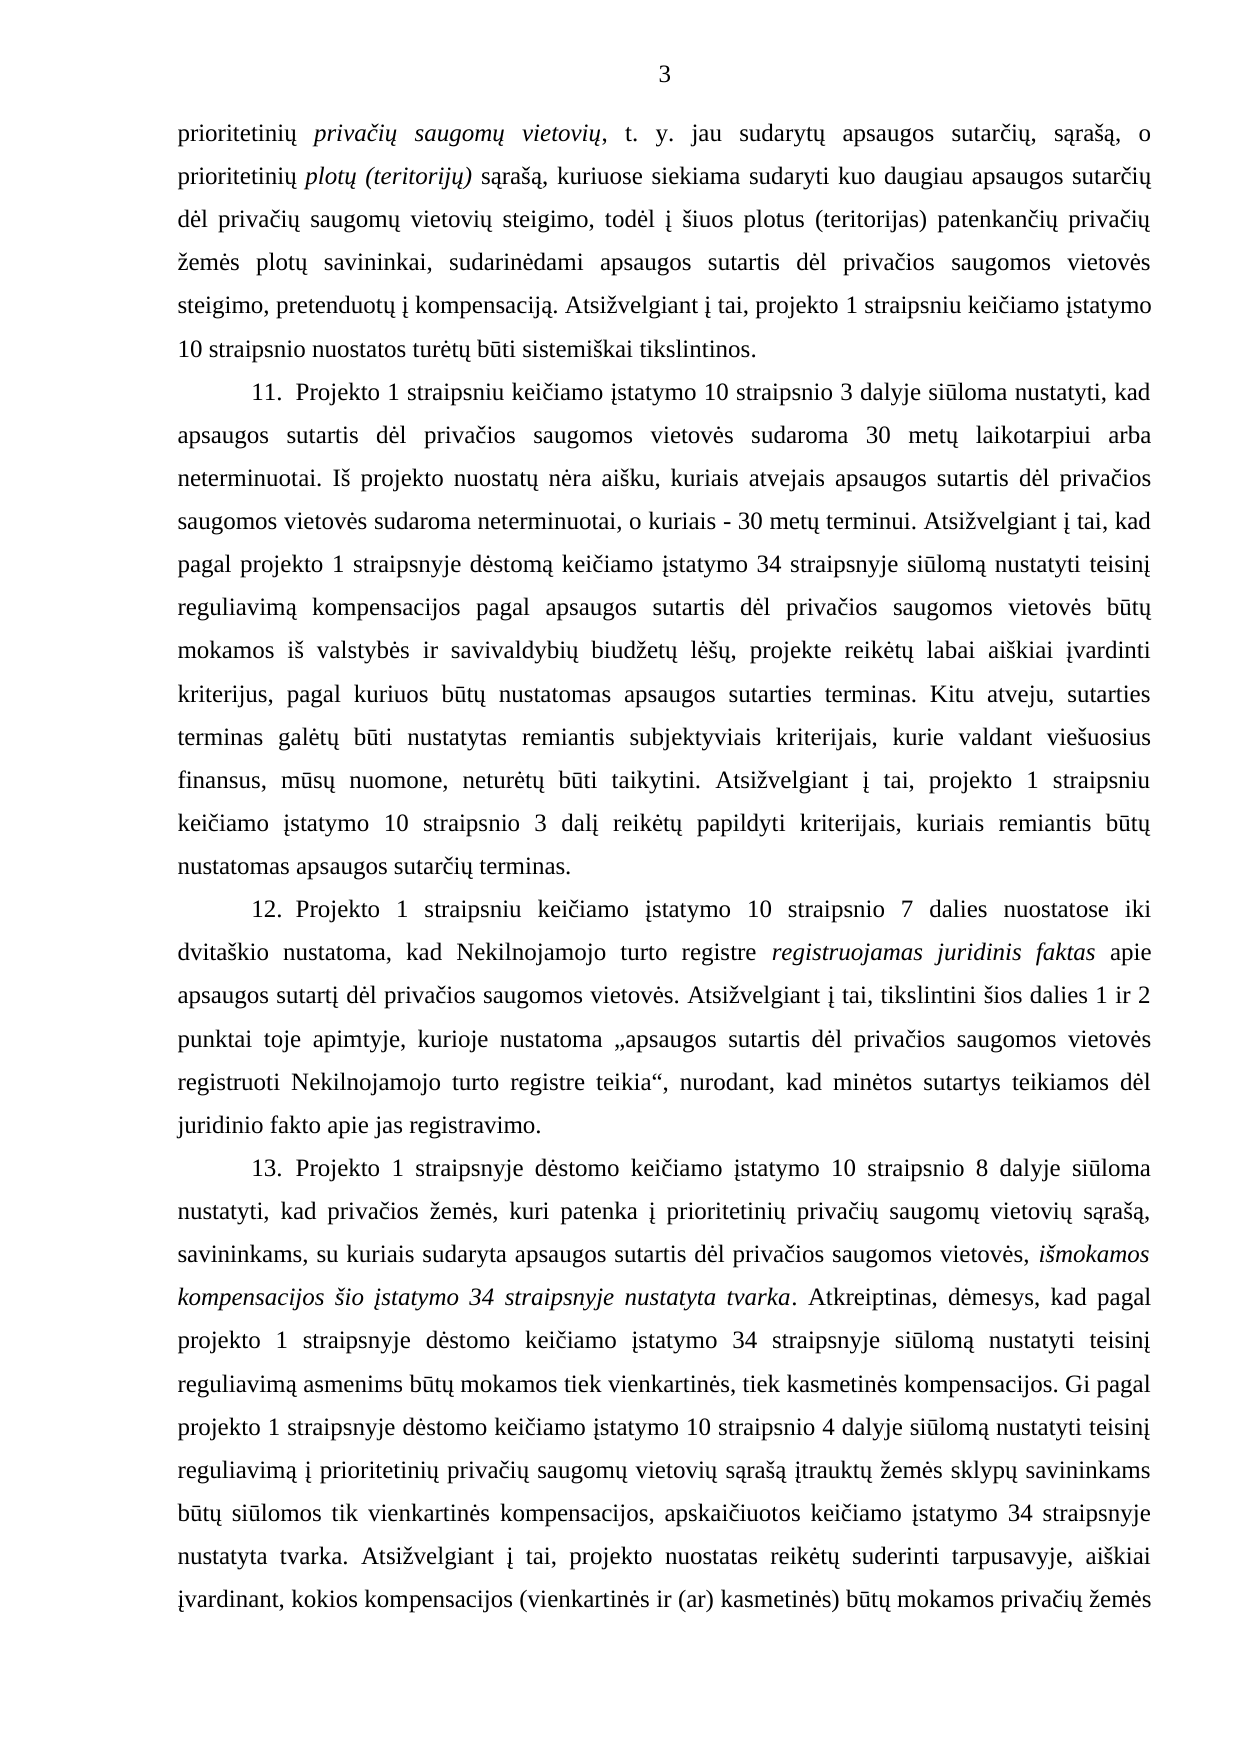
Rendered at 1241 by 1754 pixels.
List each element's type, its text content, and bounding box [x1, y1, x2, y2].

list Projekto 1 straipsnyje dėstomo keičiamo įstatymo 10 straipsnio 8 dalyje siūloma nustatyti, kad privačios žemės, kuri patenka į prioritetinių privačių saugomų vietovių sąrašą, savininkams, su kuriais sudaryta apsaugos sutartis dėl privačios saugomos vietovės, išmokamos kompensacijos šio įstatymo 34 straipsnyje nustatyta tvarka. Atkreiptinas, dėmesys, kad pagal projekto 1 straipsnyje dėstomo keičiamo įstatymo 34 straipsnyje siūlomą nustatyti teisinį reguliavimą asmenims būtų mokamos tiek vienkartinės, tiek kasmetinės kompensacijos. Gi pagal projekto 1 straipsnyje dėstomo keičiamo įstatymo 10 straipsnio 4 dalyje siūlomą nustatyti teisinį reguliavimą į prioritetinių privačių saugomų vietovių sąrašą įtrauktų žemės sklypų savininkams būtų siūlomos tik vienkartinės kompensacijos, apskaičiuotos keičiamo įstatymo 34 straipsnyje nustatyta tvarka. Atsižvelgiant į tai, projekto nuostatas reikėtų suderinti tarpusavyje, aiškiai įvardinant, kokios kompensacijos (vienkartinės ir (ar) kasmetinės) būtų mokamos privačių žemės [177, 1153, 1152, 1613]
list Projekto 1 straipsniu keičiamo įstatymo 10 straipsnio 3 dalyje siūloma nustatyti, kad apsaugos sutartis dėl privačios saugomos vietovės sudaroma 30 metų laikotarpiui arba neterminuotai. Iš projekto nuostatų nėra aišku, kuriais atvejais apsaugos sutartis dėl privačios saugomos vietovės sudaroma neterminuotai, o kuriais - 30 metų terminui. Atsižvelgiant į tai, kad pagal projekto 1 straipsnyje dėstomą keičiamo įstatymo 34 straipsnyje siūlomą nustatyti teisinį reguliavimą kompensacijos pagal apsaugos sutartis dėl privačios saugomos vietovės būtų mokamos iš valstybės ir savivaldybių biudžetų lėšų, projekte reikėtų labai aiškiai įvardinti kriterijus, pagal kuriuos būtų nustatomas apsaugos sutarties terminas. Kitu atveju, sutarties terminas galėtų būti nustatytas remiantis subjektyviais kriterijais, kurie valdant viešuosius finansus, mūsų nuomone, neturėtų būti taikytini. Atsižvelgiant į tai, projekto 1 straipsniu keičiamo įstatymo 10 straipsnio 3 dalį reikėtų papildyti kriterijais, kuriais remiantis būtų nustatomas apsaugos sutarčių terminas. [177, 377, 1152, 880]
list Projekto 1 straipsniu keičiamo įstatymo 10 straipsnio 7 dalies nuostatose iki dvitaškio nustatoma, kad Nekilnojamojo turto registre registruojamas juridinis faktas apie apsaugos sutartį dėl privačios saugomos vietovės. Atsižvelgiant į tai, tikslintini šios dalies 1 ir 2 punktai toje apimtyje, kurioje nustatoma „apsaugos sutartis dėl privačios saugomos vietovės registruoti Nekilnojamojo turto registre teikia“, nurodant, kad minėtos sutartys teikiamos dėl juridinio fakto apie jas registravimo. [177, 894, 1152, 1139]
list prioritetinių privačių saugomų vietovių, t. y. jau sudarytų apsaugos sutarčių, sąrašą, o prioritetinių plotų (teritorijų) sąrašą, kuriuose siekiama sudaryti kuo daugiau apsaugos sutarčių dėl privačių saugomų vietovių steigimo, todėl į šiuos plotus (teritorijas) patenkančių privačių žemės plotų savininkai, sudarinėdami apsaugos sutartis dėl privačios saugomos vietovės steigimo, pretenduotų į kompensaciją. Atsižvelgiant į tai, projekto 1 straipsniu keičiamo įstatymo 10 straipsnio nuostatos turėtų būti sistemiškai tikslintinos. [177, 118, 1152, 362]
